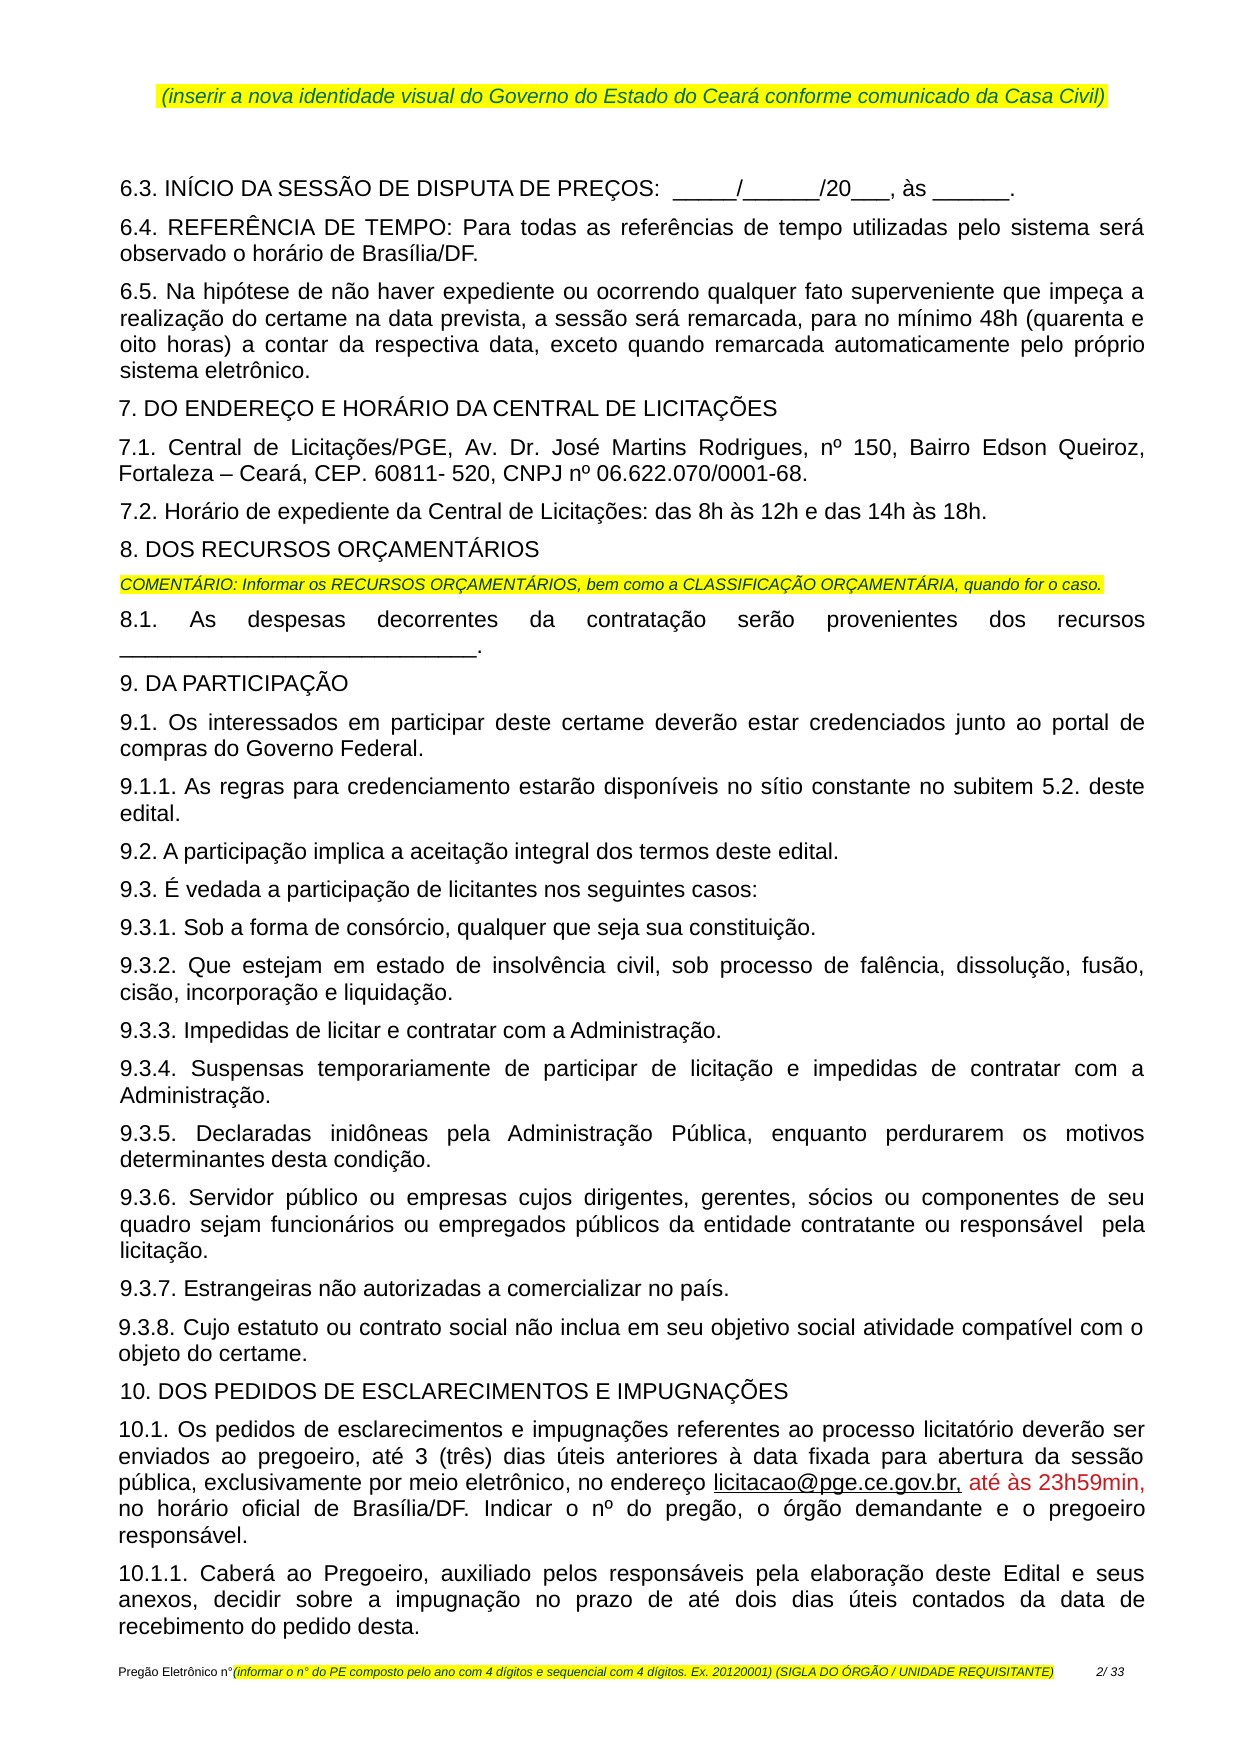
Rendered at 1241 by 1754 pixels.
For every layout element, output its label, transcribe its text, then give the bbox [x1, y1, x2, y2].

text 9.1.1. As regras para credenciamento estarão disponíveis no sítio constante no subitem 5.2. deste edital. [119, 773, 1146, 826]
text 9.3.8. Cujo estatuto ou contrato social não inclua em seu objetivo social atividade compatível com o objeto do certame. [118, 1313, 1144, 1366]
text 9. DA PARTICIPAÇÃO [119, 670, 1146, 697]
text 9.3.5. Declaradas inidôneas pela Administração Pública, enquanto perdurarem os motivos determinantes desta condição. [119, 1120, 1146, 1172]
text 6.5. Na hipótese de não haver expediente ou ocorrendo qualquer fato superveniente que impeça a realização do certame na data prevista, a sessão será remarcada, para no mínimo 48h (quarenta e oito horas) a contar da respectiva data, exceto quando remarcada automaticamente pelo próprio sistema eletrônico. [119, 278, 1146, 383]
text 8.1. As despesas decorrentes da contratação serão provenientes dos recursos ____________________________. [119, 606, 1146, 658]
text 9.3.7. Estrangeiras não autorizadas a comercializar no país. [119, 1275, 1146, 1302]
text 9.3.3. Impedidas de licitar e contratar com a Administração. [119, 1017, 1146, 1043]
text 7. DO ENDEREÇO E HORÁRIO DA CENTRAL DE LICITAÇÕES [118, 395, 1146, 422]
list 10.1.1. Caberá ao Pregoeiro, auxiliado pelos responsáveis pela elaboração deste Edital e seus anexos, decidir sobre a impugnação no prazo de até dois dias úteis contados da data de recebimento do pedido desta. [118, 1560, 1146, 1639]
text 6.3. INÍCIO DA SESSÃO DE DISPUTA DE PREÇOS: _____/______/20___, às ______. [119, 175, 1146, 202]
text 9.3.2. Que estejam em estado de insolvência civil, sob processo de falência, dissolução, fusão, cisão, incorporação e liquidação. [119, 952, 1146, 1005]
text 6.4. REFERÊNCIA DE TEMPO: Para todas as referências de tempo utilizadas pelo sistema será observado o horário de Brasília/DF. [119, 213, 1146, 266]
text 10. DOS PEDIDOS DE ESCLARECIMENTOS E IMPUGNAÇÕES [119, 1378, 1146, 1404]
text 10.1. Os pedidos de esclarecimentos e impugnações referentes ao processo licitatório deverão ser enviados ao pregoeiro, até 3 (três) dias úteis anteriores à data fixada para abertura da sessão pública, exclusivamente por meio eletrônico, no endereço licitacao@pge.ce.gov.br, até às 23h59min, no horário oficial de Brasília/DF. Indicar o nº do pregão, o órgão demandante e o pregoeiro responsável. [118, 1416, 1146, 1548]
text 9.3.4. Suspensas temporariamente de participar de licitação e impedidas de contratar com a Administração. [119, 1055, 1146, 1108]
text 8. DOS RECURSOS ORÇAMENTÁRIOS [119, 536, 1146, 563]
text 7.1. Central de Licitações/PGE, Av. Dr. José Martins Rodrigues, nº 150, Bairro Edson Queiroz, Fortaleza – Ceará, CEP. 60811- 520, CNPJ nº 06.622.070/0001-68. [118, 434, 1146, 486]
text 9.3. É vedada a participação de licitantes nos seguintes casos: [119, 876, 1146, 902]
text 7.2. Horário de expediente da Central de Licitações: das 8h às 12h e das 14h às 18h. [119, 498, 1146, 524]
text 9.2. A participação implica a aceitação integral dos termos deste edital. [119, 838, 1146, 864]
text 9.1. Os interessados em participar deste certame deverão estar credenciados junto ao portal de compras do Governo Federal. [119, 708, 1146, 761]
text 9.3.6. Servidor público ou empresas cujos dirigentes, gerentes, sócios ou componentes de seu quadro sejam funcionários ou empregados públicos da entidade contratante ou responsável pela licitação. [119, 1184, 1146, 1263]
text 9.3.1. Sob a forma de consórcio, qualquer que seja sua constituição. [119, 914, 1146, 941]
text COMENTÁRIO: Informar os RECURSOS ORÇAMENTÁRIOS, bem como a CLASSIFICAÇÃO ORÇAMENTÁRIA, quando for o caso. [120, 575, 1146, 594]
